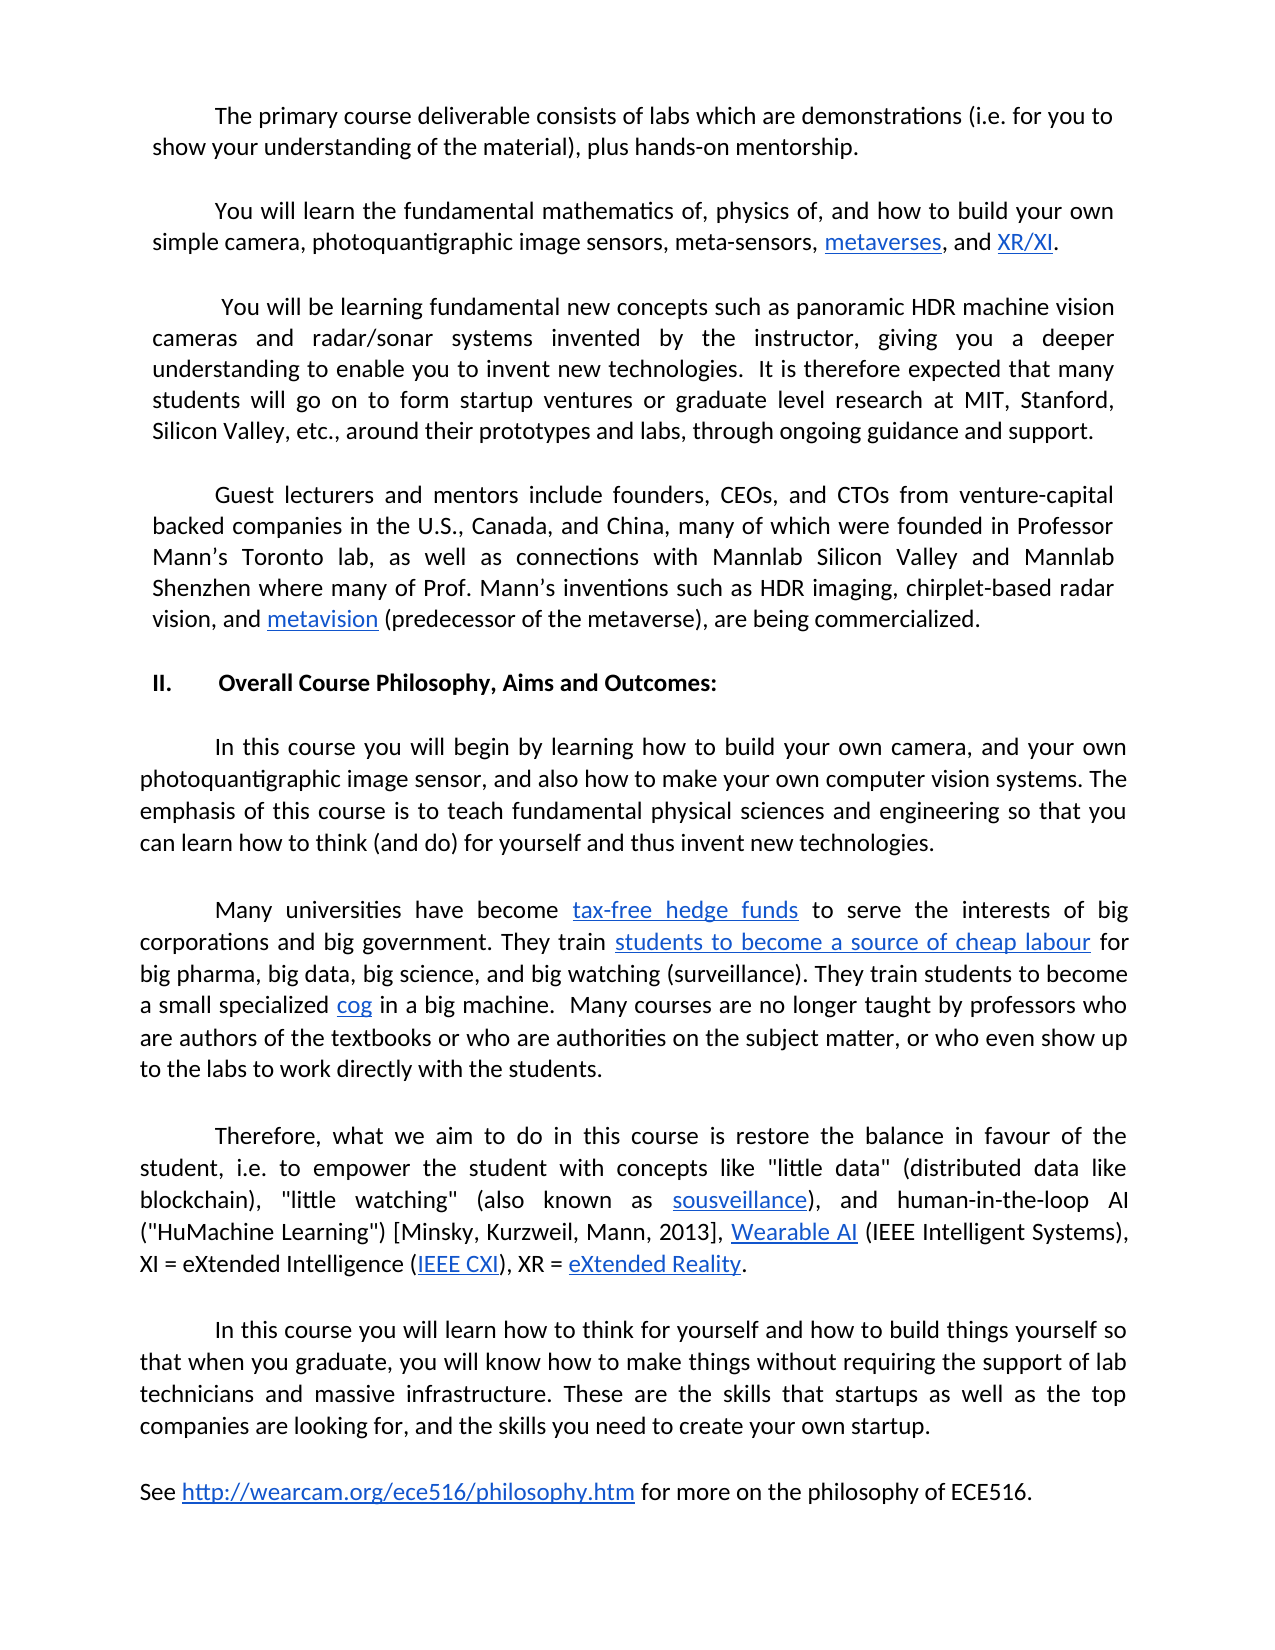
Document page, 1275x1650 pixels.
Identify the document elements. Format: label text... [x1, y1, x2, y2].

text The primary course deliverable consists of labs which are demonstrations (i.e. for you to show your understanding of the material), plus hands-on mentorship. [152, 100, 1116, 162]
text In this course you will begin by learning how to build your own camera, and your own photoquantigraphic image sensor, and also how to make your own computer vision systems. The emphasis of this course is to teach fundamental physical sciences and engineering so that you can learn how to think (and do) for yourself and thus invent new technologies. [139, 732, 1129, 858]
text Guest lecturers and mentors include founders, CEOs, and CTOs from venture-capital backed companies in the U.S., Canada, and China, many of which were founded in Professor Mann’s Toronto lab, as well as connections with Mannlab Silicon Valley and Mannlab Shenzhen where many of Prof. Mann’s inventions such as HDR imaging, chirplet-based radar vision, and metavision (predecessor of the metaverse), are being commercialized. [152, 479, 1116, 634]
text Therefore, what we aim to do in this course is restore the balance in favour of the student, i.e. to empower the student with concepts like "little data" (distributed data like blockchain), "little watching" (also known as sousveillance), and human-in-the-loop AI ("HuMachine Learning") [Minsky, Kurzweil, Mann, 2013], Wearable AI (IEEE Intelligent Systems), XI = eXtended Intelligence (IEEE CXI), XR = eXtended Reality. [139, 1120, 1129, 1278]
text Many universities have become tax-free hedge funds to serve the interests of big corporations and big government. They train students to become a source of cheap labour for big pharma, big data, big science, and big watching (surveillance). They train students to become a small specialized cog in a big machine. Many courses are no longer taught by professors who are authors of the textbooks or who are authorities on the subject matter, or who even show up to the labs to work directly with the students. [139, 894, 1129, 1084]
subtitle Overall Course Philosophy, Aims and Outcomes: [152, 667, 1129, 697]
text In this course you will learn how to think for yourself and how to build things yourself so that when you graduate, you will know how to make things without requiring the support of lab technicians and massive infrastructure. These are the skills that startups as well as the top companies are looking for, and the skills you need to create your own startup. [139, 1314, 1129, 1441]
text See http://wearcam.org/ece516/philosophy.htm for more on the philosophy of ECE516. [139, 1476, 1129, 1507]
text You will be learning fundamental new concepts such as panoramic HDR machine vision cameras and radar/sonar systems invented by the instructor, giving you a deeper understanding to enable you to invent new technologies. It is therefore expected that many students will go on to form startup ventures or graduate level research at MIT, Stanford, Silicon Valley, etc., around their prototypes and labs, through ongoing guidance and support. [152, 291, 1116, 446]
text You will learn the fundamental mathematics of, physics of, and how to build your own simple camera, photoquantigraphic image sensors, meta-sensors, metaverses, and XR/XI. [152, 195, 1116, 257]
